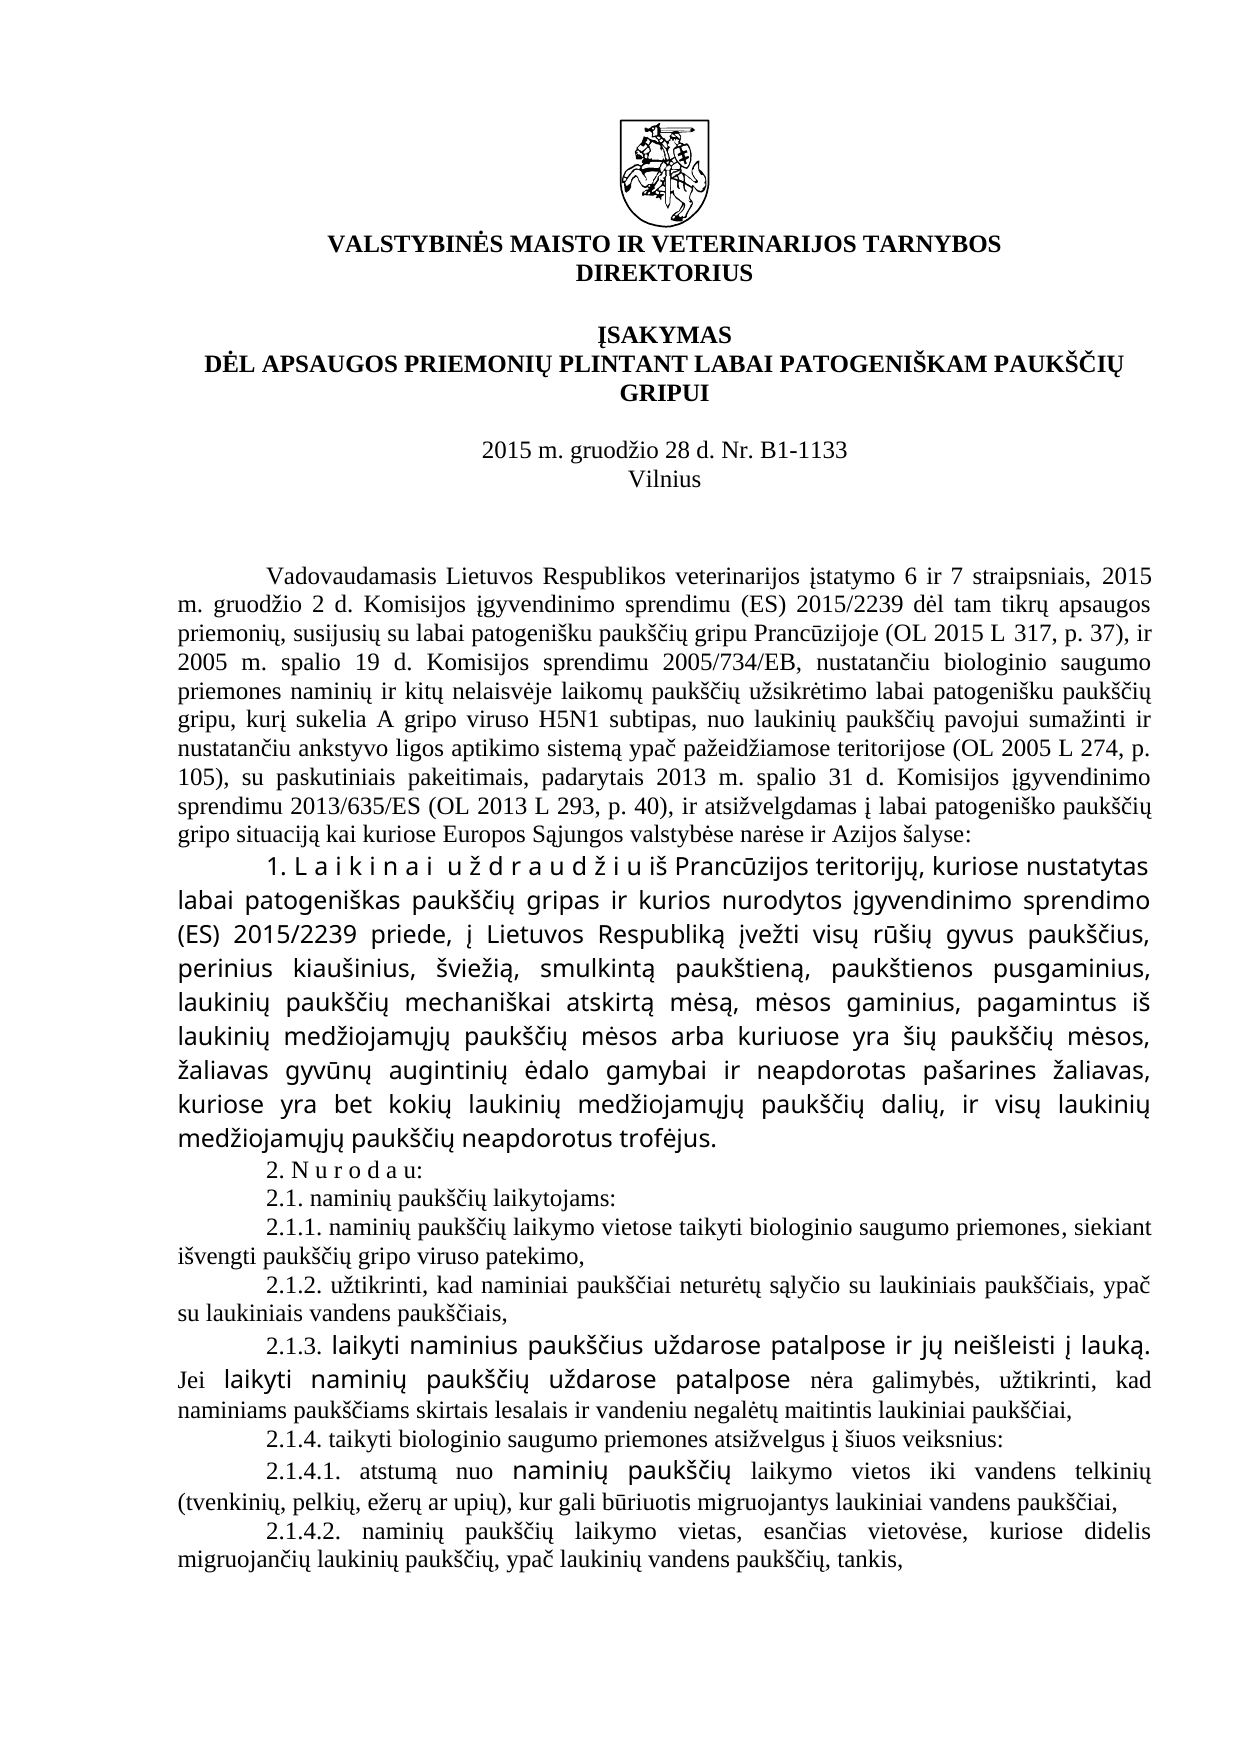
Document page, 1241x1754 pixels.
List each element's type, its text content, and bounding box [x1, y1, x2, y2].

text Vadovaudamasis Lietuvos Respublikos veterinarijos įstatymo 6 ir 7 straipsniais, 2015 m. gruodžio 2 d. Komisijos įgyvendinimo sprendimu (ES) 2015/2239 dėl tam tikrų apsaugos priemonių, susijusių su labai patogenišku paukščių gripu Prancūzijoje (OL 2015 L 317, p. 37), ir 2005 m. spalio 19 d. Komisijos sprendimu 2005/734/EB, nustatančiu biologinio saugumo priemones naminių ir kitų nelaisvėje laikomų paukščių užsikrėtimo labai patogenišku paukščių gripu, kurį sukelia A gripo viruso H5N1 subtipas, nuo laukinių paukščių pavojui sumažinti ir nustatančiu ankstyvo ligos aptikimo sistemą ypač pažeidžiamose teritorijose (OL 2005 L 274, p. 105), su paskutiniais pakeitimais, padarytais 2013 m. spalio 31 d. Komisijos įgyvendinimo sprendimu 2013/635/ES (OL 2013 L 293, p. 40), ir atsižvelgdamas į labai patogeniško paukščių gripo situaciją kai kuriose Europos Sąjungos valstybėse narėse ir Azijos šalyse: [177, 561, 1152, 848]
text DĖL APSAUGOS PRIEMONIŲ PLINTANT LABAI PATOGENIŠKAM PAUKŠČIŲ GRIPUI [177, 349, 1152, 406]
text 1. L a i k i n a i u ž d r a u d ž i u iš Prancūzijos teritorijų, kuriose nustatytas labai patogeniškas paukščių gripas ir kurios nurodytos įgyvendinimo sprendimo (ES) 2015/2239 priede, į Lietuvos Respubliką įvežti visų rūšių gyvus paukščius, perinius kiaušinius, šviežią, smulkintą paukštieną, paukštienos pusgaminius, laukinių paukščių mechaniškai atskirtą mėsą, mėsos gaminius, pagamintus iš laukinių medžiojamųjų paukščių mėsos arba kuriuose yra šių paukščių mėsos, žaliavas gyvūnų augintinių ėdalo gamybai ir neapdorotas pašarines žaliavas, kuriose yra bet kokių laukinių medžiojamųjų paukščių dalių, ir visų laukinių medžiojamųjų paukščių neapdorotus trofėjus. [177, 848, 1152, 1155]
text ĮSAKYMAS [177, 320, 1152, 349]
text VALSTYBINĖS MAISTO IR VETERINARIJOS TARNYBOS [177, 229, 1152, 258]
text Vilnius [177, 464, 1152, 493]
text 2015 m. gruodžio 28 d. Nr. B1-1133 [177, 435, 1152, 464]
text 2. N u r o d a u: [177, 1155, 1152, 1183]
text 2.1.4. taikyti biologinio saugumo priemones atsižvelgus į šiuos veiksnius: [177, 1424, 1152, 1453]
text 2.1. naminių paukščių laikytojams: [177, 1183, 1152, 1212]
text 2.1.4.2. naminių paukščių laikymo vietas, esančias vietovėse, kuriose didelis migruojančių laukinių paukščių, ypač laukinių vandens paukščių, tankis, [177, 1516, 1152, 1573]
text DIREKTORIUS [177, 258, 1152, 287]
text 2.1.2. užtikrinti, kad naminiai paukščiai neturėtų sąlyčio su laukiniais paukščiais, ypač su laukiniais vandens paukščiais, [177, 1270, 1152, 1327]
text 2.1.3. laikyti naminius paukščius uždarose patalpose ir jų neišleisti į lauką. Jei laikyti naminių paukščių uždarose patalpose nėra galimybės, užtikrinti, kad naminiams paukščiams skirtais lesalais ir vandeniu negalėtų maitintis laukiniai paukščiai, [177, 1327, 1152, 1424]
text 2.1.1. naminių paukščių laikymo vietose taikyti biologinio saugumo priemones, siekiant išvengti paukščių gripo viruso patekimo, [177, 1212, 1152, 1270]
text 2.1.4.1. atstumą nuo naminių paukščių laikymo vietos iki vandens telkinių (tvenkinių, pelkių, ežerų ar upių), kur gali būriuotis migruojantys laukiniai vandens paukščiai, [177, 1453, 1152, 1516]
